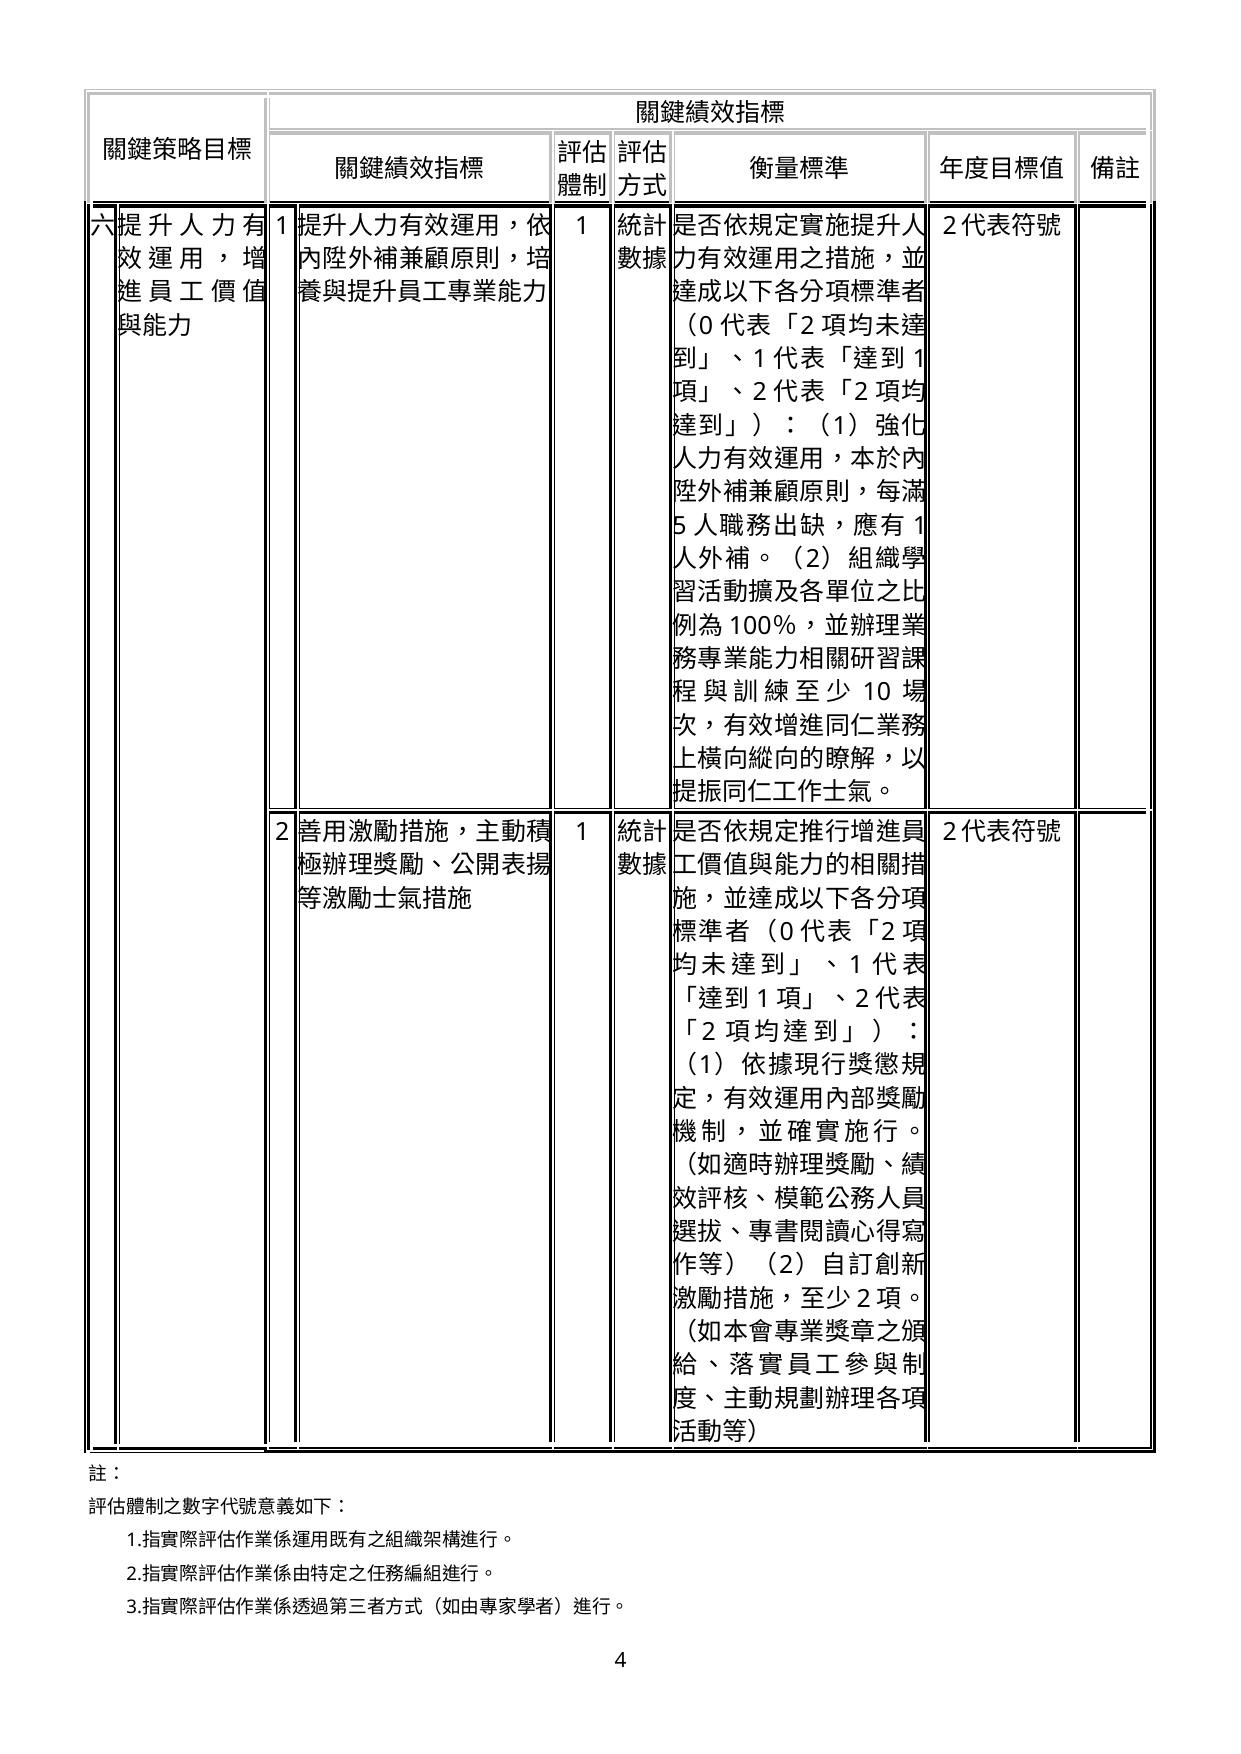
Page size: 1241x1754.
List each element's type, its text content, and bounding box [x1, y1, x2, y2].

table_cell [1077, 201, 1153, 807]
table_cell 2 [267, 808, 297, 1447]
table_cell 提升人力有效運用，依內陞外補兼顧原則，培養與提升員工專業能力 [300, 208, 549, 807]
table_cell 備註 [1077, 128, 1153, 201]
table_cell 1 [270, 208, 294, 807]
table_cell 善用激勵措施，主動積極辦理獎勵、公開表揚等激勵士氣措施 [297, 808, 552, 1447]
table_cell 衡量標準 [675, 135, 924, 201]
table_header 關鍵績效指標 [267, 90, 1153, 128]
table_cell 關鍵績效指標 [270, 135, 549, 201]
text 3.指實際評估作業係透過第三者方式（如由專家學者）進行。 [89, 1587, 1152, 1620]
table_cell 1 [555, 208, 609, 807]
table_cell 統計數據 [615, 208, 669, 807]
table_cell [1077, 808, 1153, 1447]
table_cell 是否依規定推行增進員工價值與能力的相關措施，並達成以下各分項標準者（0代表「2項均未達到」、1代表「達到1項」、2代表「2項均達到」）：（1）依據現行獎懲規定，有效運用內部獎勵機制，並確實施行。（如適時辦理獎勵、績效評核、模範公務人員選拔、專書閱讀心得寫作等）（2）自訂創新激勵措施，至少2項。（如本會專業獎章之頒給、落實員工參與制度、主動規劃辦理各項活動等） [672, 808, 927, 1447]
table_cell 是否依規定實施提升人力有效運用之措施，並達成以下各分項標準者（0代表「2項均未達到」、1代表「達到1項」、2代表「2項均達到」）：（1）強化人力有效運用，本於內陞外補兼顧原則，每滿5人職務出缺，應有1人外補。（2）組織學習活動擴及各單位之比例為100％，並辦理業務專業能力相關研習課程與訓練至少10場次，有效增進同仁業務上橫向縱向的瞭解，以提振同仁工作士氣。 [675, 208, 924, 807]
table_cell 1 [552, 808, 612, 1447]
table_cell 評估 方式 [615, 135, 669, 201]
table_cell 評估 體制 [555, 135, 609, 201]
table_cell 2代表符號 [927, 808, 1077, 1447]
text 2.指實際評估作業係由特定之任務編組進行。 [89, 1553, 1152, 1587]
text 評估體制之數字代號意義如下： [89, 1487, 1152, 1520]
table_header 關鍵策略目標 [90, 95, 267, 201]
text 1.指實際評估作業係運用既有之組織架構進行。 [89, 1520, 1152, 1553]
table_cell 2代表符號 [930, 208, 1074, 807]
table_cell 統計數據 [612, 808, 672, 1447]
text 註： [89, 1453, 1152, 1487]
table_cell 提升人力有效運用，增進員工價值與能力 [117, 203, 267, 1447]
table_cell 六 [87, 201, 117, 1447]
table_cell 年度目標值 [930, 135, 1074, 201]
